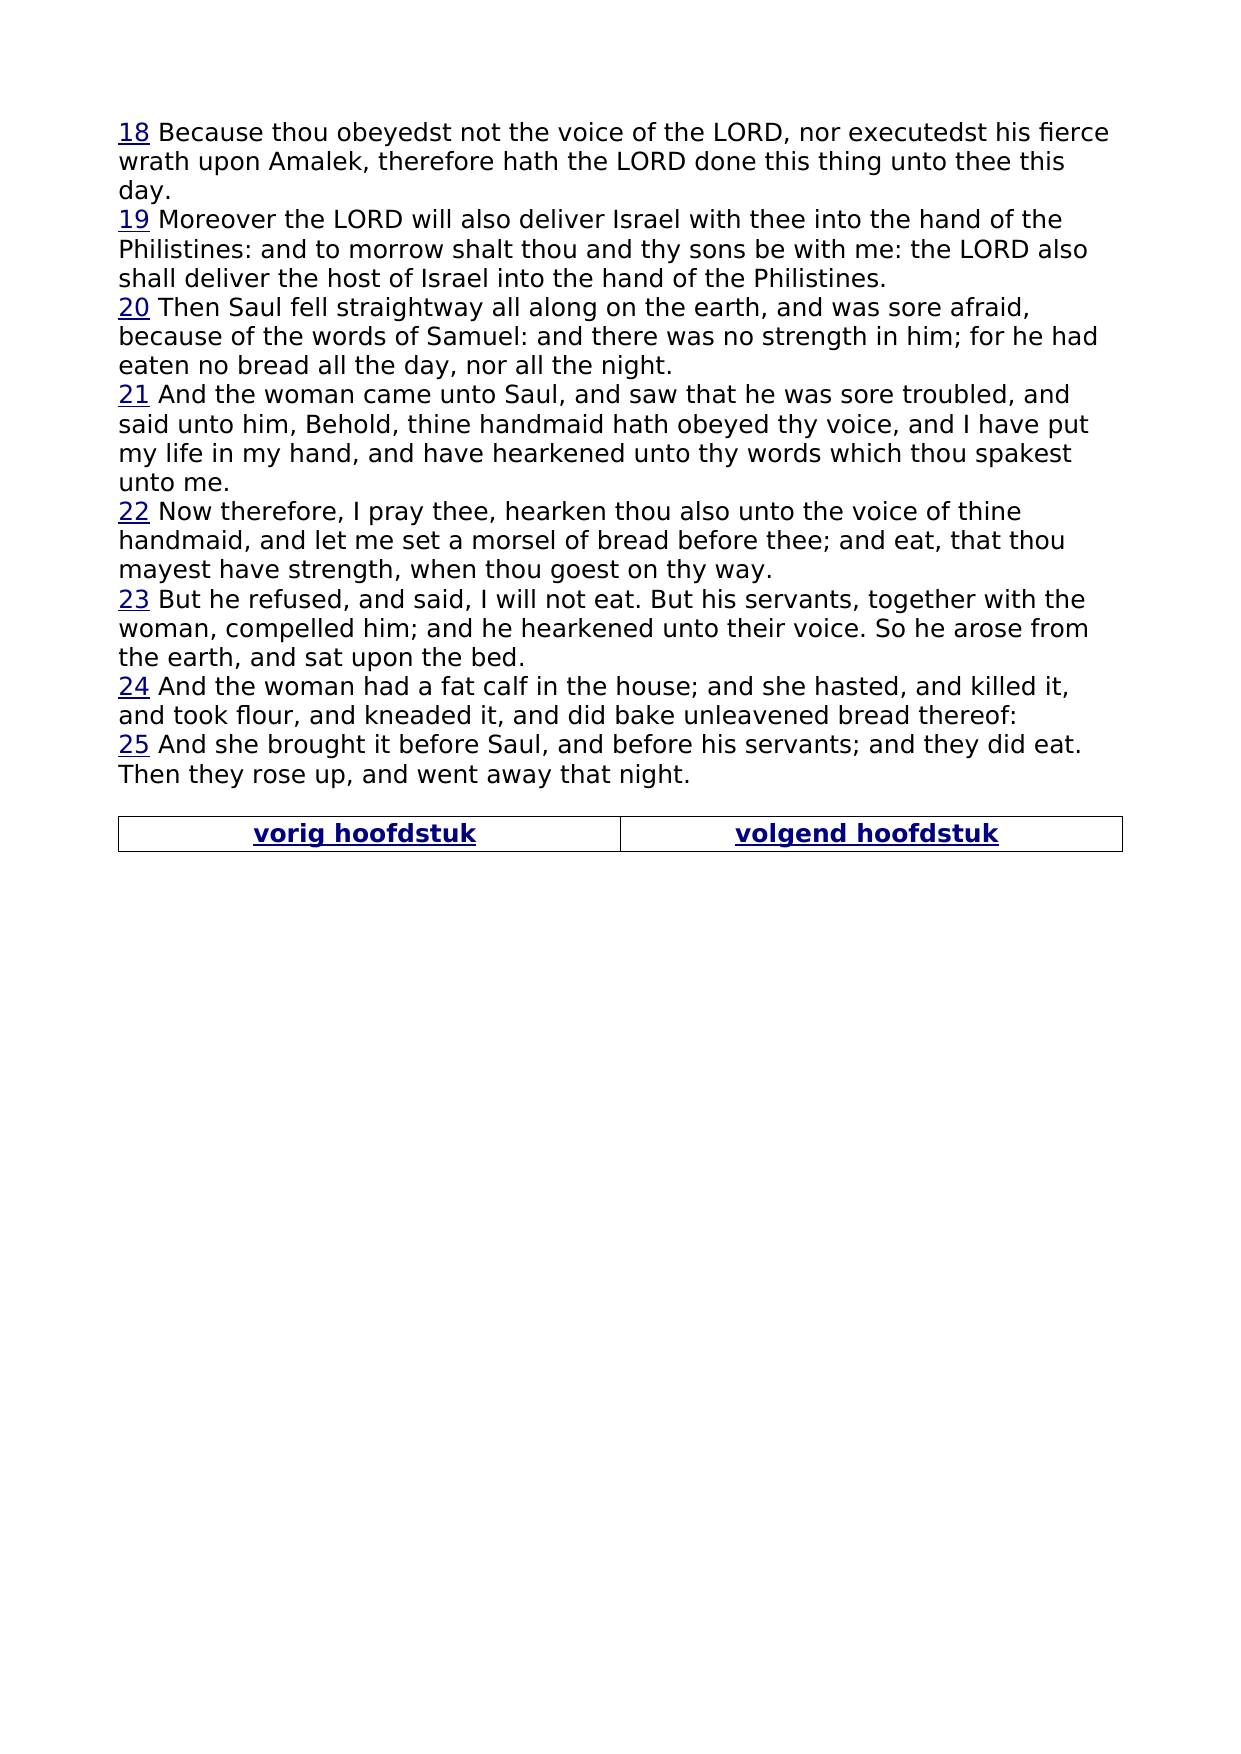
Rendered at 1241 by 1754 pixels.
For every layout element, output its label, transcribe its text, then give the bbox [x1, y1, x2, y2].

table_header volgend hoofdstuk [621, 817, 1122, 851]
text 18 Because thou obeyedst not the voice of the LORD, nor executedst his fierce wrath upon Amalek, therefore hath the LORD done this thing unto thee this day. 19 Moreover the LORD will also deliver Israel with thee into the hand of the Philistines: and to morrow shalt thou and thy sons be with me: the LORD also shall deliver the host of Israel into the hand of the Philistines. 20 Then Saul fell straightway all along on the earth, and was sore afraid, because of the words of Samuel: and there was no strength in him; for he had eaten no bread all the day, nor all the night. 21 And the woman came unto Saul, and saw that he was sore troubled, and said unto him, Behold, thine handmaid hath obeyed thy voice, and I have put my life in my hand, and have hearkened unto thy words which thou spakest unto me. 22 Now therefore, I pray thee, hearken thou also unto the voice of thine handmaid, and let me set a morsel of bread before thee; and eat, that thou mayest have strength, when thou goest on thy way. 23 But he refused, and said, I will not eat. But his servants, together with the woman, compelled him; and he hearkened unto their voice. So he arose from the earth, and sat upon the bed. 24 And the woman had a fat calf in the house; and she hasted, and killed it, and took flour, and kneaded it, and did bake unleavened bread thereof: 25 And she brought it before Saul, and before his servants; and they did eat. Then they rose up, and went away that night. [118, 118, 1122, 789]
table_header vorig hoofdstuk [119, 817, 620, 851]
